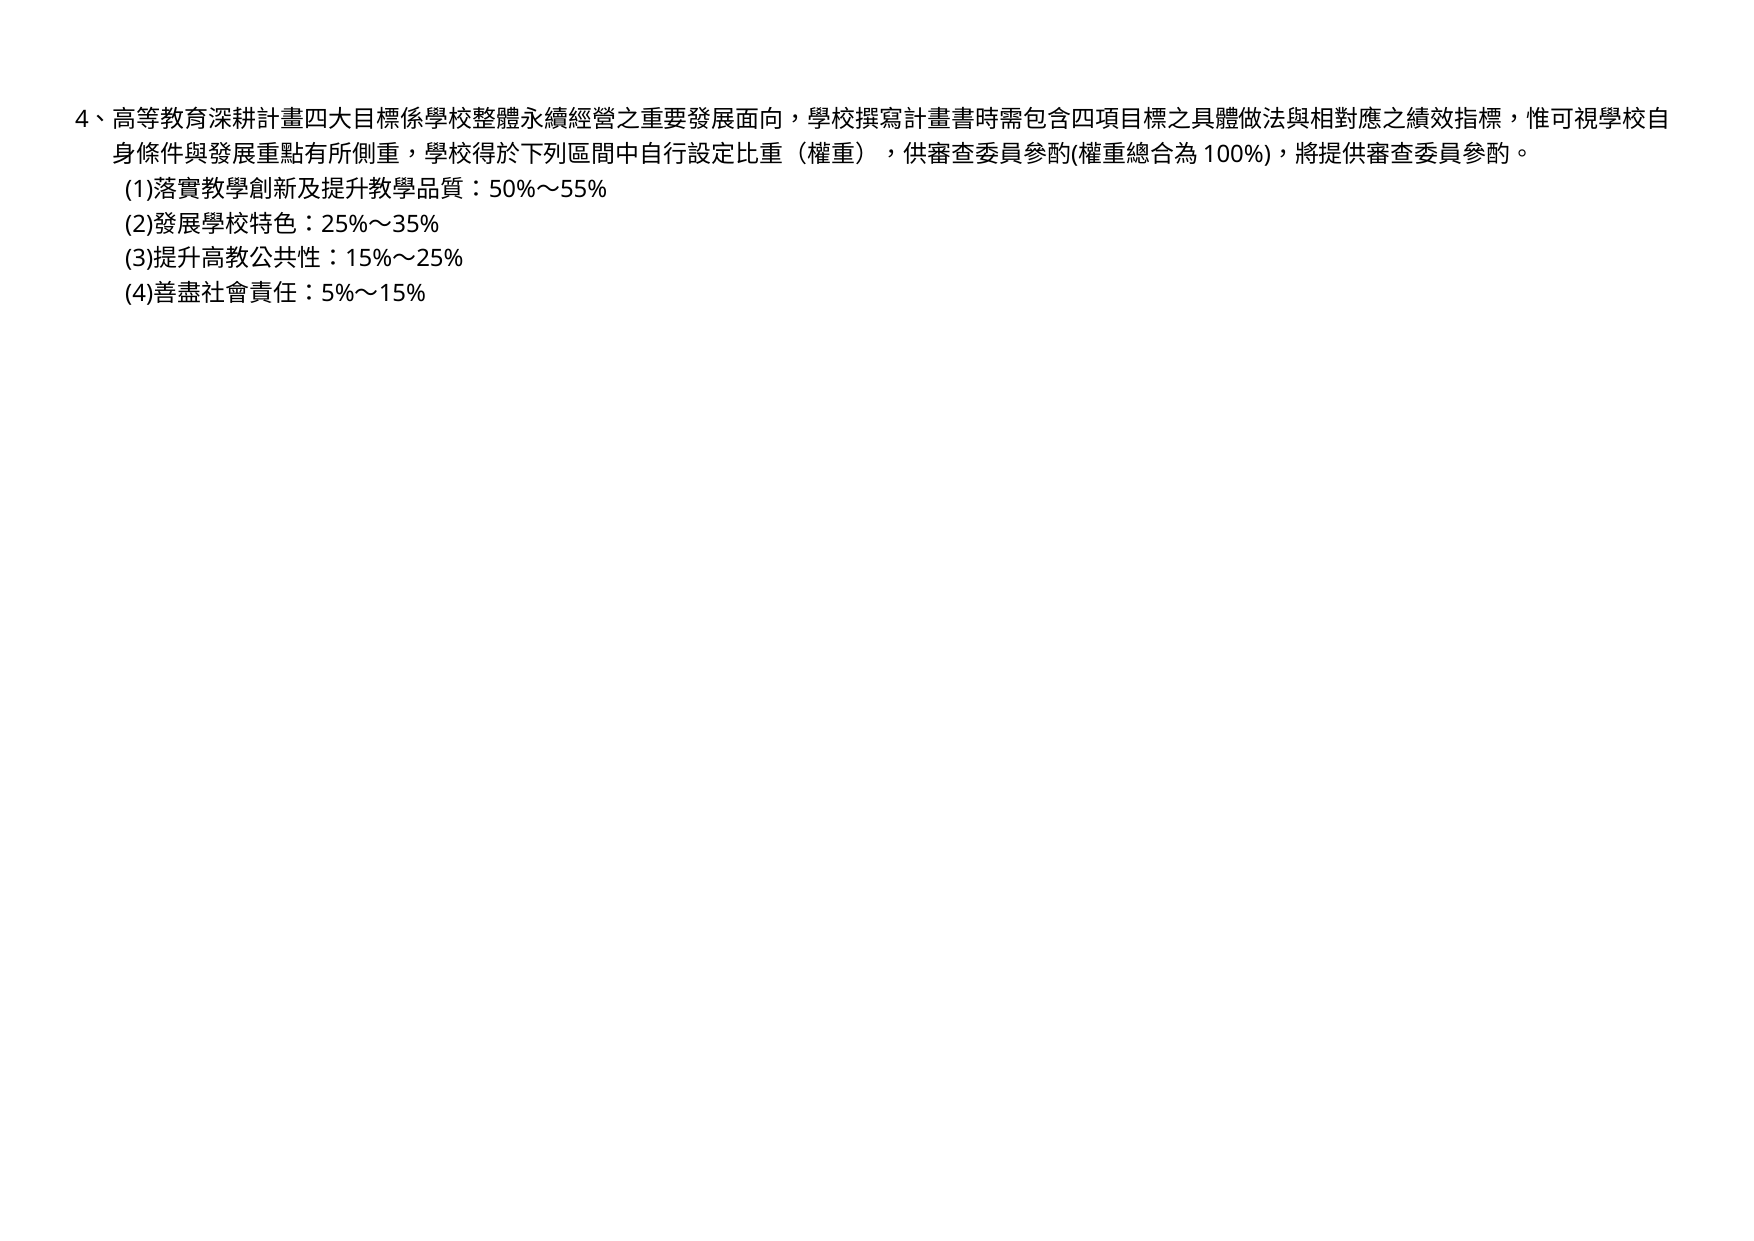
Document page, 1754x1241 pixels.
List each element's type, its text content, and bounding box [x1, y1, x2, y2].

text (3)提升高教公共性：15%～25% [125, 239, 1679, 274]
list 高等教育深耕計畫四大目標係學校整體永續經營之重要發展面向，學校撰寫計畫書時需包含四項目標之具體做法與相對應之績效指標，惟可視學校自身條件與發展重點有所側重，學校得於下列區間中自行設定比重（權重），供審查委員參酌(權重總合為100%)，將提供審查委員參酌。 [75, 100, 1679, 169]
text (4)善盡社會責任：5%～15% [125, 274, 1679, 308]
text (2)發展學校特色：25%～35% [125, 204, 1679, 239]
text (1)落實教學創新及提升教學品質：50%～55% [125, 169, 1679, 204]
